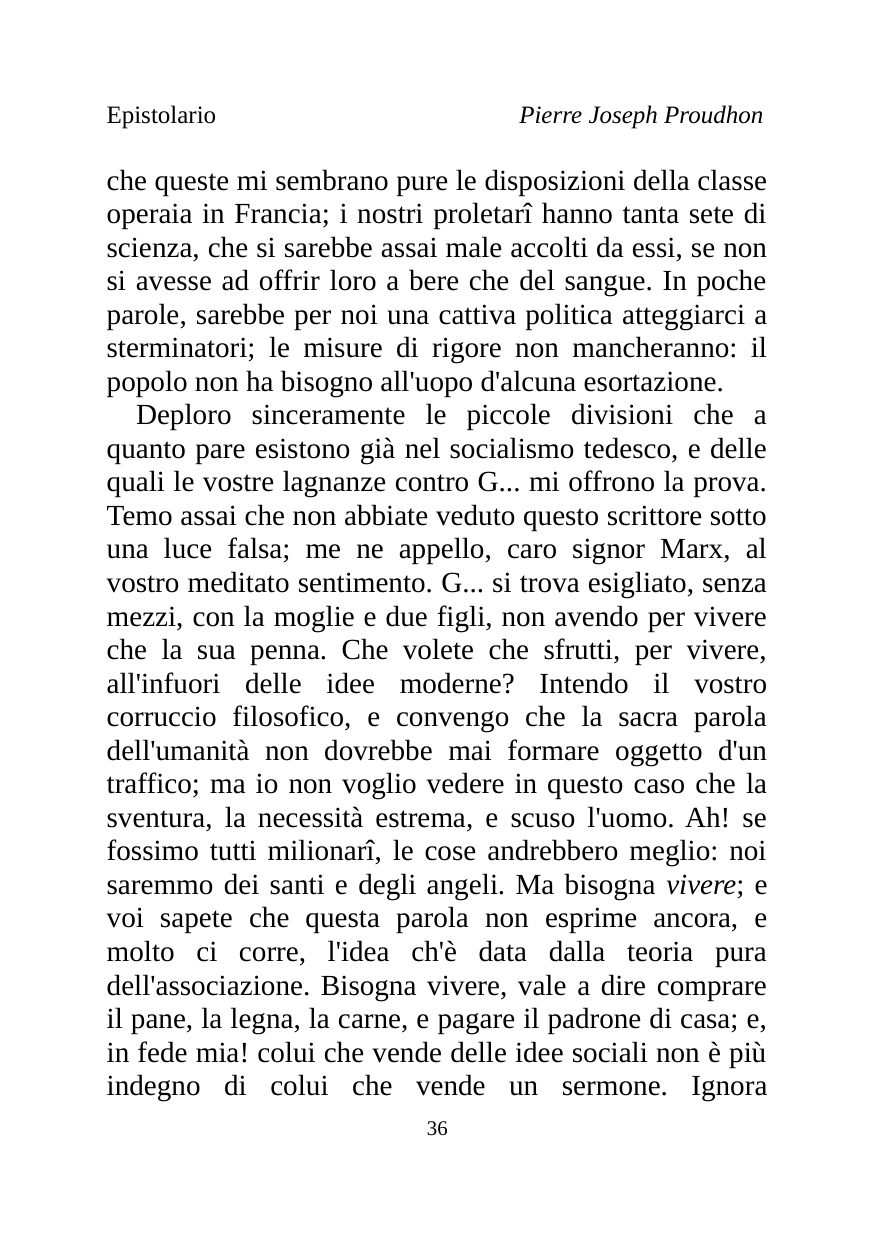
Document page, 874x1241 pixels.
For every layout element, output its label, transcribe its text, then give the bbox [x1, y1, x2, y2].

text che queste mi sembrano pure le disposizioni della classe operaia in Francia; i nostri proletarî hanno tanta sete di scienza, che si sarebbe assai male accolti da essi, se non si avesse ad offrir loro a bere che del sangue. In poche parole, sarebbe per noi una cattiva politica atteggiarci a sterminatori; le misure di rigore non mancheranno: il popolo non ha bisogno all'uopo d'alcuna esortazione. [106, 163, 768, 397]
text Deploro sinceramente le piccole divisioni che a quanto pare esistono già nel socialismo tedesco, e delle quali le vostre lagnanze contro G... mi offrono la prova. Temo assai che non abbiate veduto questo scrittore sotto una luce falsa; me ne appello, caro signor Marx, al vostro meditato sentimento. G... si trova esigliato, senza mezzi, con la moglie e due figli, non avendo per vivere che la sua penna. Che volete che sfrutti, per vivere, all'infuori delle idee moderne? Intendo il vostro corruccio filosofico, e convengo che la sacra parola dell'umanità non dovrebbe mai formare oggetto d'un traffico; ma io non voglio vedere in questo caso che la sventura, la necessità estrema, e scuso l'uomo. Ah! se fossimo tutti milionarî, le cose andrebbero meglio: noi saremmo dei santi e degli angeli. Ma bisogna vivere; e voi sapete che questa parola non esprime ancora, e molto ci corre, l'idea ch'è data dalla teoria pura dell'associazione. Bisogna vivere, vale a dire comprare il pane, la legna, la carne, e pagare il padrone di casa; e, in fede mia! colui che vende delle idee sociali non è più indegno di colui che vende un sermone. Ignora [106, 397, 768, 1102]
